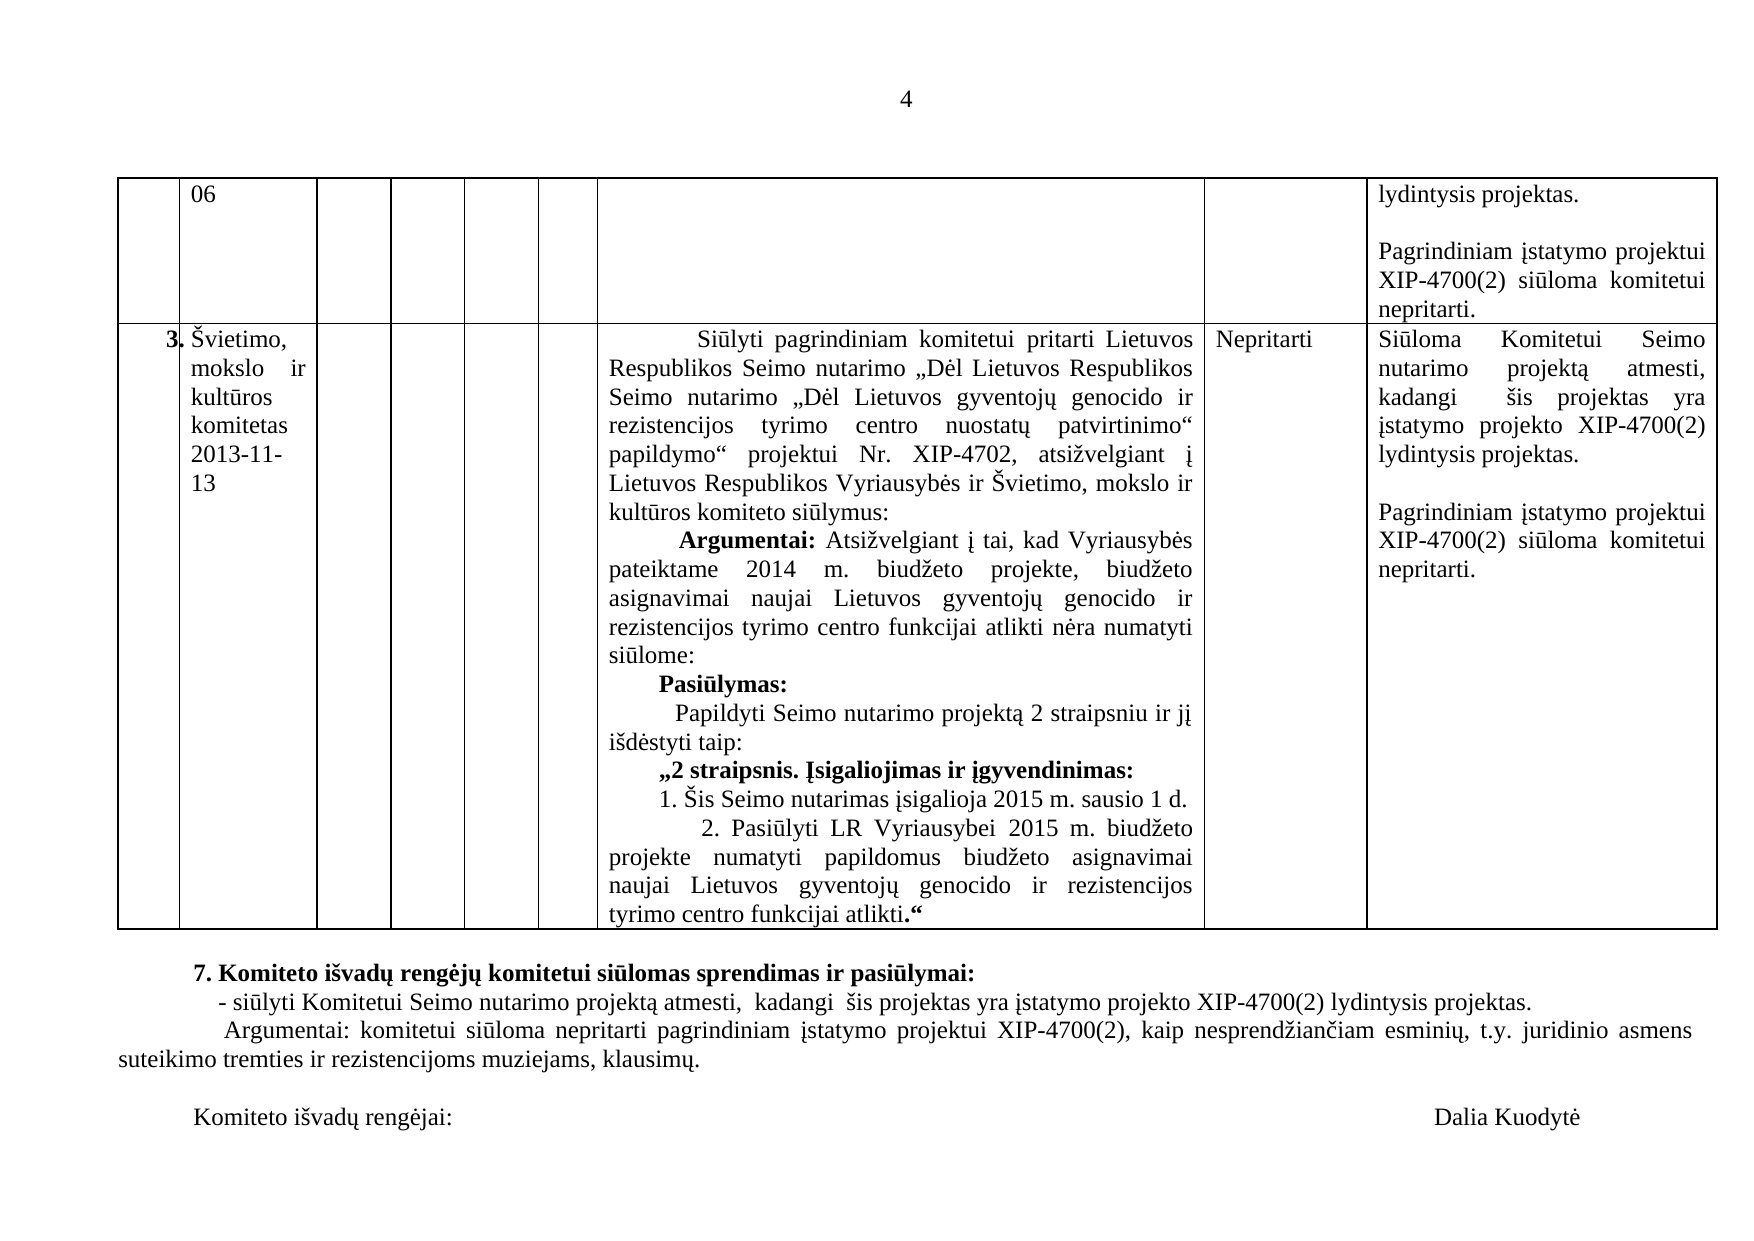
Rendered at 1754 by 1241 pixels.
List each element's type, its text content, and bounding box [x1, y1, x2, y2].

table_cell [392, 179, 464, 322]
table_cell Švietimo, mokslo ir kultūros komitetas 2013-11-13 [180, 324, 316, 928]
table_cell Nepritarti [1205, 324, 1366, 928]
table_cell [465, 324, 538, 928]
text Argumentai: komitetui siūloma nepritarti pagrindiniam įstatymo projektui XIP-4700(2), kaip nesprendžiančiam esminių, t.y. juridinio asmens suteikimo tremties ir rezistencijoms muziejams, klausimų. [118, 1016, 1694, 1073]
table_cell [539, 324, 597, 928]
table_cell Siūlyti pagrindiniam komitetui pritarti Lietuvos Respublikos Seimo nutarimo „Dėl Lietuvos Respublikos Seimo nutarimo „Dėl Lietuvos gyventojų genocido ir rezistencijos tyrimo centro nuostatų patvirtinimo“ papildymo“ projektui Nr. XIP-4702, atsižvelgiant į Lietuvos Respublikos Vyriausybės ir Švietimo, mokslo ir kultūros komiteto siūlymus: Argumentai: Atsižvelgiant į tai, kad Vyriausybės pateiktame 2014 m. biudžeto projekte, biudžeto asignavimai naujai Lietuvos gyventojų genocido ir rezistencijos tyrimo centro funkcijai atlikti nėra numatyti siūlome: Pasiūlymas: Papildyti Seimo nutarimo projektą 2 straipsniu ir jį išdėstyti taip: „2 straipsnis. Įsigaliojimas ir įgyvendinimas: 1. Šis Seimo nutarimas įsigalioja 2015 m. sausio 1 d. 2. Pasiūlyti LR Vyriausybei 2015 m. biudžeto projekte numatyti papildomus biudžeto asignavimai naujai Lietuvos gyventojų genocido ir rezistencijos tyrimo centro funkcijai atlikti.“ [598, 324, 1204, 928]
table_cell [1205, 179, 1366, 322]
table_cell [598, 179, 1204, 322]
table_cell [539, 179, 597, 322]
text 7. Komiteto išvadų rengėjų komitetui siūlomas sprendimas ir pasiūlymai: [193, 958, 1694, 987]
table_cell [465, 179, 538, 322]
table_cell [318, 324, 390, 928]
table_cell [318, 179, 390, 322]
table_cell 06 [180, 179, 316, 322]
text - siūlyti Komitetui Seimo nutarimo projektą atmesti, kadangi šis projektas yra įstatymo projekto XIP-4700(2) lydintysis projektas. [118, 987, 1694, 1016]
table_cell Siūloma Komitetui Seimo nutarimo projektą atmesti, kadangi šis projektas yra įstatymo projekto XIP-4700(2) lydintysis projektas. Pagrindiniam įstatymo projektui XIP-4700(2) siūloma komitetui nepritarti. [1368, 324, 1716, 928]
text Komiteto išvadų rengėjai: Dalia Kuodytė [118, 1102, 1694, 1131]
table_cell lydintysis projektas. Pagrindiniam įstatymo projektui XIP-4700(2) siūloma komitetui nepritarti. [1368, 179, 1716, 322]
table_cell 2. [119, 324, 179, 928]
table_cell [119, 179, 179, 322]
table_cell [392, 324, 464, 928]
